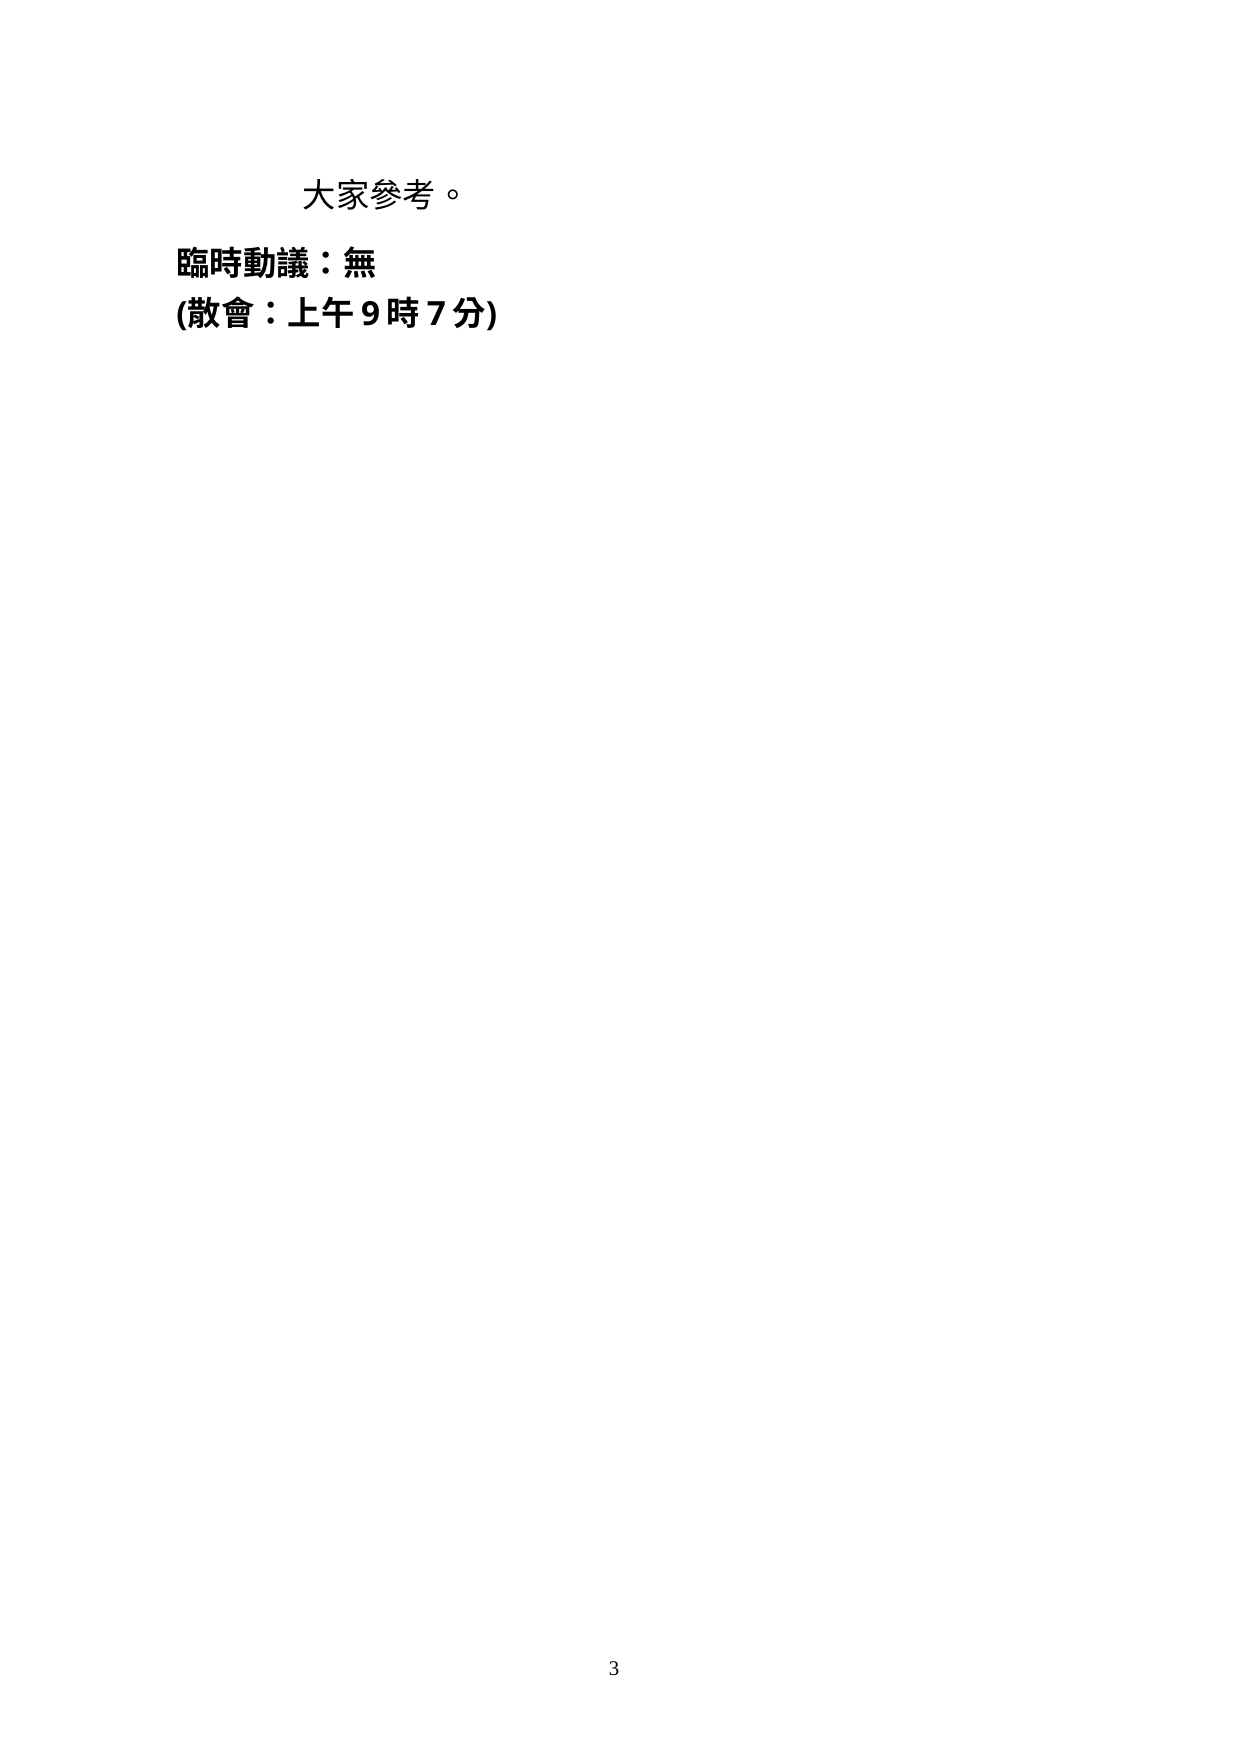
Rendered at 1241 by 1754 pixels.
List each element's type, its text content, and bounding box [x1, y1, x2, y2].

text (散會：上午9時7分) [176, 285, 1093, 335]
list 大家參考。 [235, 162, 1093, 217]
text 臨時動議：無 [176, 235, 1093, 285]
